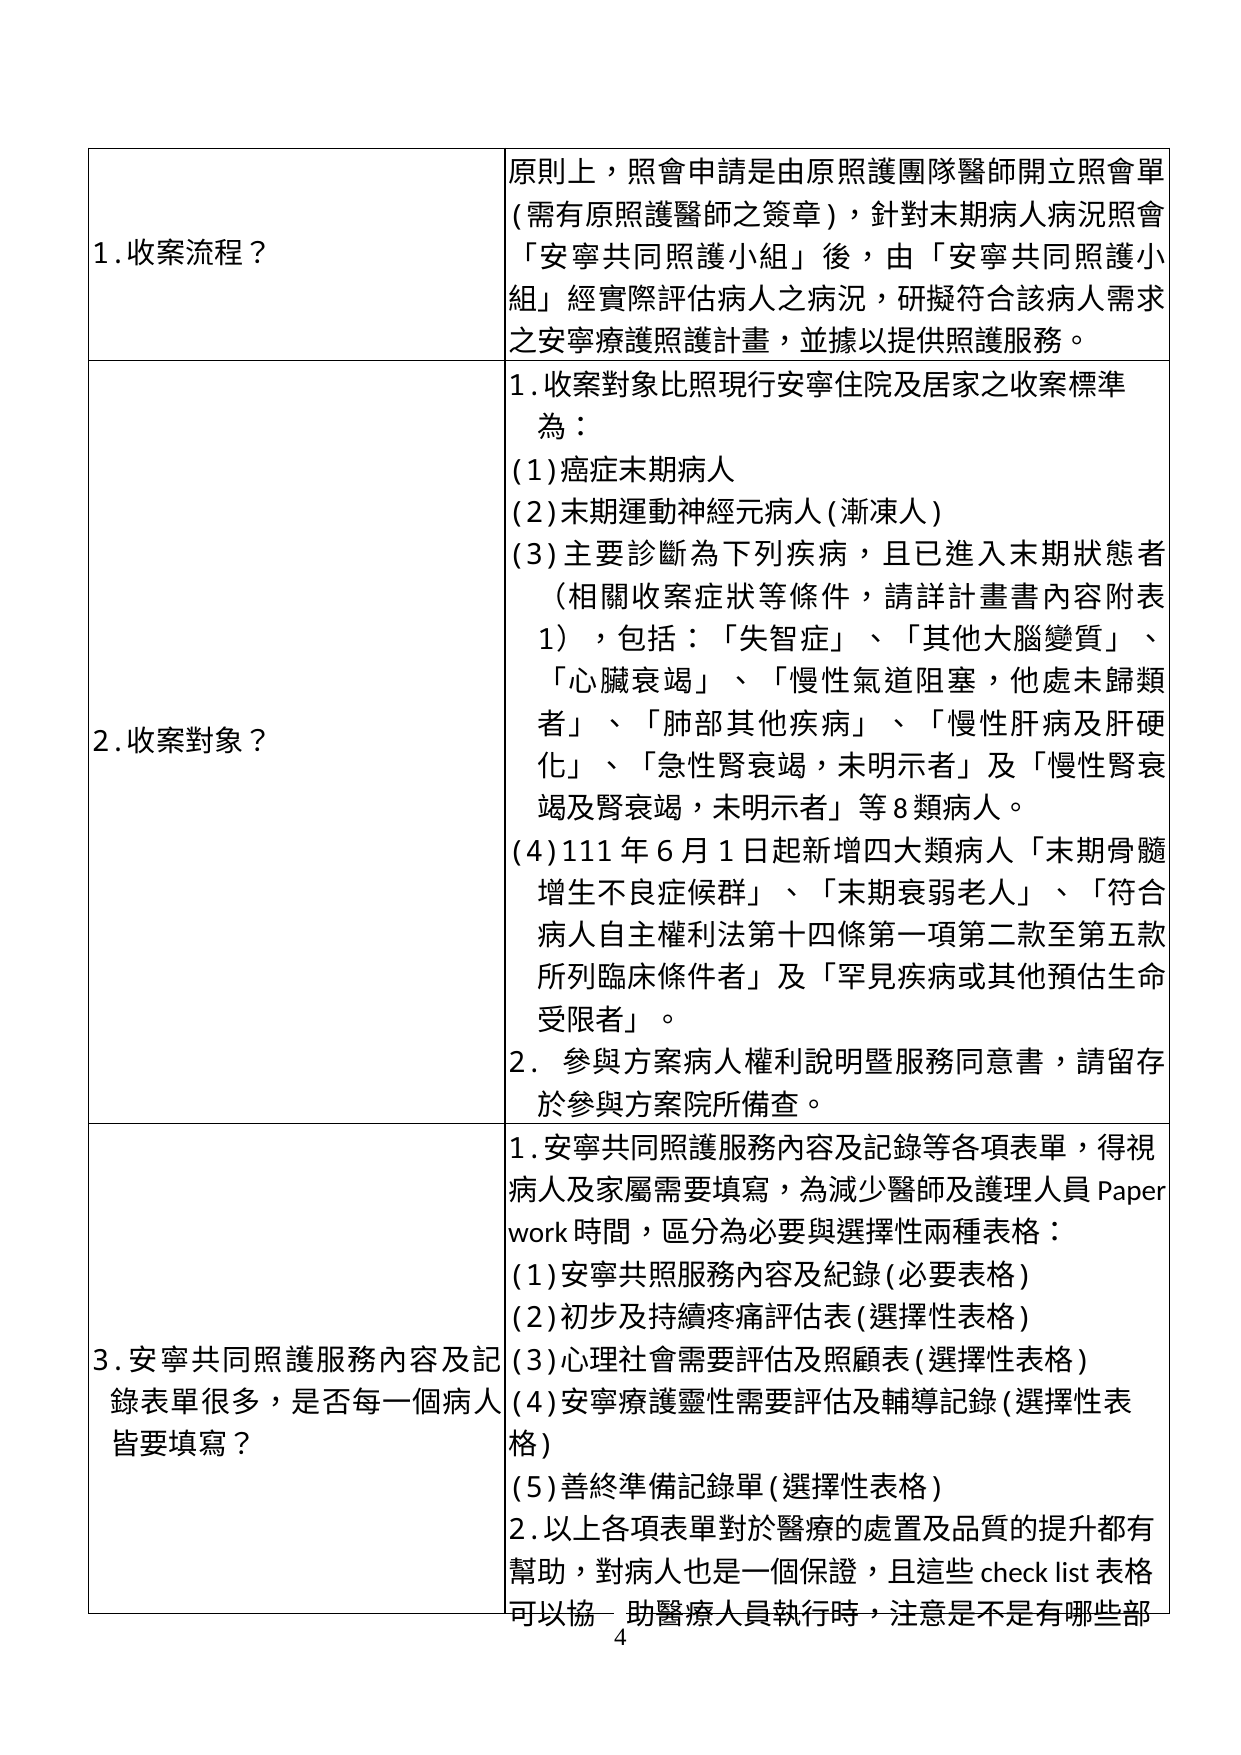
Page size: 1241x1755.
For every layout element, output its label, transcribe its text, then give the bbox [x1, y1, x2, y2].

table_cell 1.收案對象比照現行安寧住院及居家之收案標準為： (1)癌症末期病人 (2)末期運動神經元病人(漸凍人) (3)主要診斷為下列疾病，且已進入末期狀態者（相關收案症狀等條件，請詳計畫書內容附表1），包括：「失智症」、「其他大腦變質」、「心臟衰竭」、「慢性氣道阻塞，他處未歸類者」、「肺部其他疾病」、「慢性肝病及肝硬化」、「急性腎衰竭，未明示者」及「慢性腎衰竭及腎衰竭，未明示者」等8類病人。 (4)111年6月1日起新增四大類病人「末期骨髓增生不良症候群」、「末期衰弱老人」、「符合病人自主權利法第十四條第一項第二款至第五款所列臨床條件者」及「罕見疾病或其他預估生命受限者」。 2. 參與方案病人權利說明暨服務同意書，請留存於參與方案院所備查。 [506, 361, 1169, 1123]
table_header 原則上，照會申請是由原照護團隊醫師開立照會單(需有原照護醫師之簽章)，針對末期病人病況照會「安寧共同照護小組」後，由「安寧共同照護小組」經實際評估病人之病況，研擬符合該病人需求之安寧療護照護計畫，並據以提供照護服務。 [506, 149, 1169, 360]
table_header 1.收案流程？ [89, 149, 504, 360]
table_cell 2.收案對象？ [89, 361, 504, 1123]
table_cell 3.安寧共同照護服務內容及記錄表單很多，是否每一個病人皆要填寫？ [89, 1124, 504, 1613]
table_cell 1.安寧共同照護服務內容及記錄等各項表單，得視病人及家屬需要填寫，為減少醫師及護理人員Paper work時間，區分為必要與選擇性兩種表格： (1)安寧共照服務內容及紀錄(必要表格) (2)初步及持續疼痛評估表(選擇性表格) (3)心理社會需要評估及照顧表(選擇性表格) (4)安寧療護靈性需要評估及輔導記錄(選擇性表格) (5)善終準備記錄單(選擇性表格) 2.以上各項表單對於醫療的處置及品質的提升都有幫助，對病人也是一個保證，且這些check list表格可以協助醫療人員執行時，注意是不是有哪些部分遺漏。 [506, 1124, 1169, 1613]
